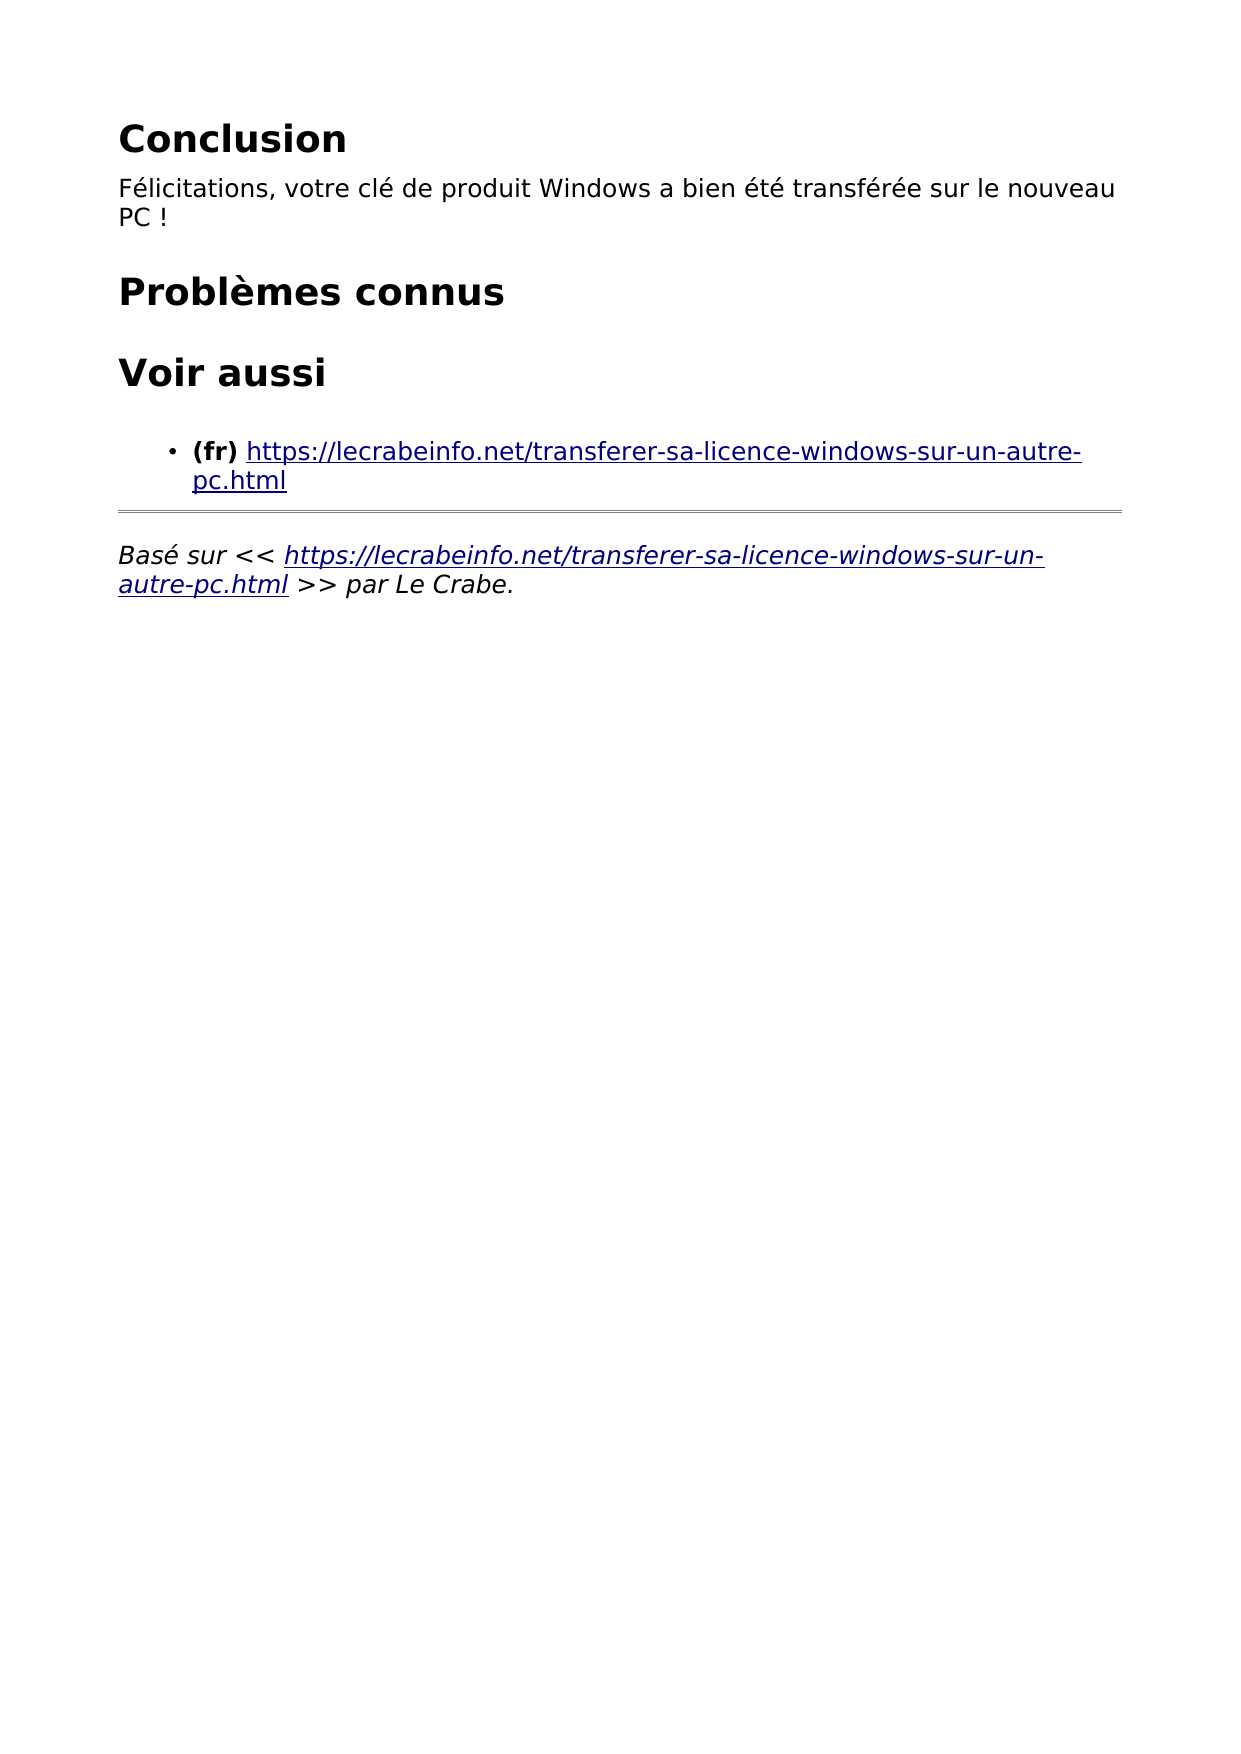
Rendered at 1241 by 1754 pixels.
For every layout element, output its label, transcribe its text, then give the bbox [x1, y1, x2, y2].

subtitle Problèmes connus [118, 270, 1122, 314]
subtitle Conclusion [118, 118, 1122, 162]
text Félicitations, votre clé de produit Windows a bien été transférée sur le nouveau PC ! [118, 174, 1122, 233]
list (fr) https://lecrabeinfo.net/transferer-sa-licence-windows-sur-un-autre-pc.html [177, 437, 1122, 495]
text Basé sur << https://lecrabeinfo.net/transferer-sa-licence-windows-sur-un-autre-pc.html >> par Le Crabe. [118, 542, 1122, 600]
subtitle Voir aussi [118, 351, 1122, 395]
